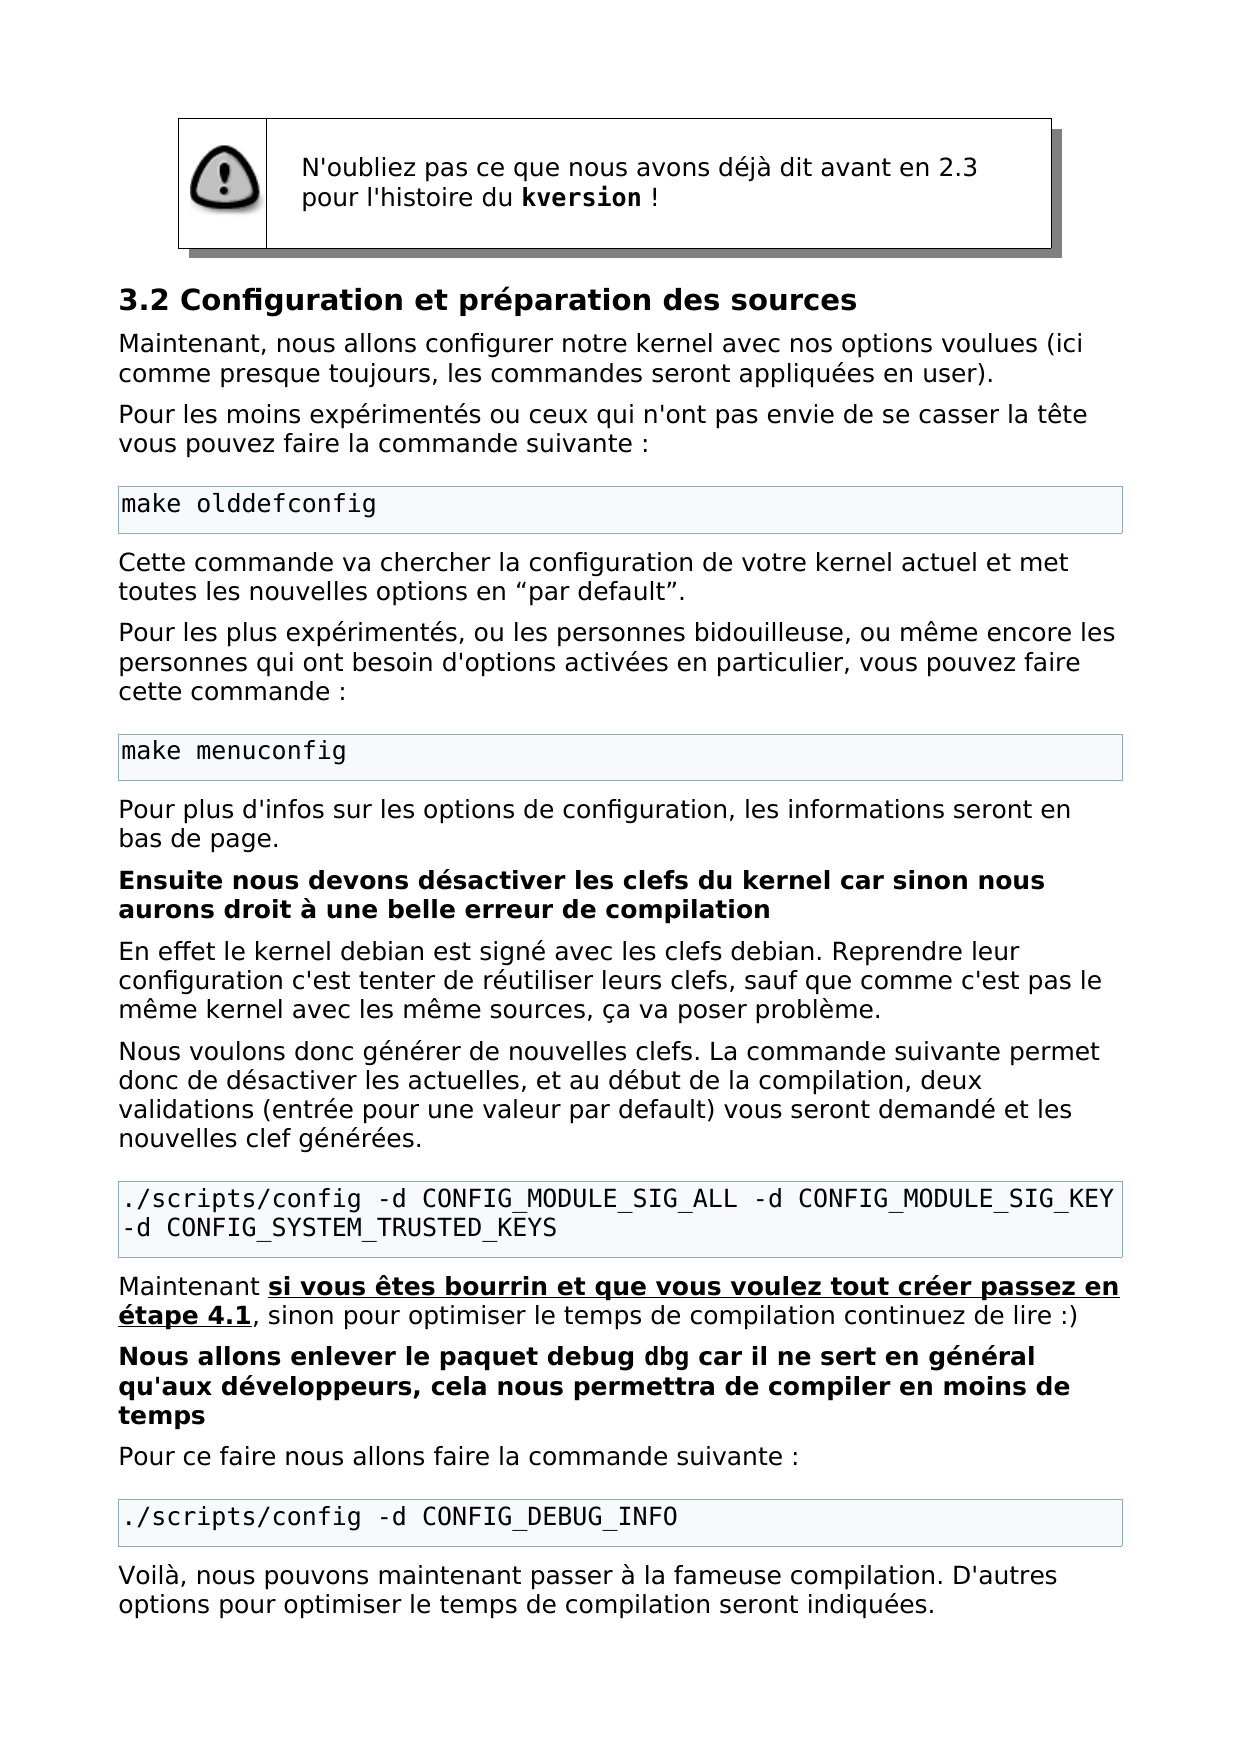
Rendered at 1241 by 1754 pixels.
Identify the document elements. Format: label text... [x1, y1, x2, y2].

table_header N'oubliez pas ce que nous avons déjà dit avant en 2.3 pour l'histoire du kversion ! [267, 119, 1051, 247]
text Pour ce faire nous allons faire la commande suivante : [118, 1443, 1122, 1472]
text Cette commande va chercher la configuration de votre kernel actuel et met toutes les nouvelles options en “par default”. [118, 548, 1122, 606]
text Pour les moins expérimentés ou ceux qui n'ont pas envie de se casser la tête vous pouvez faire la commande suivante : [118, 400, 1122, 459]
text Nous voulons donc générer de nouvelles clefs. La commande suivante permet donc de désactiver les actuelles, et au début de la compilation, deux validations (entrée pour une valeur par default) vous seront demandé et les nouvelles clef générées. [118, 1037, 1122, 1153]
table_header ./scripts/config -d CONFIG_DEBUG_INFO [119, 1500, 1122, 1546]
table_header [179, 119, 266, 247]
text Nous allons enlever le paquet debug dbg car il ne sert en général qu'aux développeurs, cela nous permettra de compiler en moins de temps [118, 1343, 1122, 1430]
table_header ./scripts/config -d CONFIG_MODULE_SIG_ALL -d CONFIG_MODULE_SIG_KEY -d CONFIG_SYSTEM_TRUSTED_KEYS [119, 1182, 1122, 1257]
text En effet le kernel debian est signé avec les clefs debian. Reprendre leur configuration c'est tenter de réutiliser leurs clefs, sauf que comme c'est pas le même kernel avec les même sources, ça va poser problème. [118, 937, 1122, 1024]
subtitle 3.2 Configuration et préparation des sources [118, 283, 1122, 317]
table_header make menuconfig [119, 735, 1122, 780]
text Maintenant, nous allons configurer notre kernel avec nos options voulues (ici comme presque toujours, les commandes seront appliquées en user). [118, 329, 1122, 388]
text Ensuite nous devons désactiver les clefs du kernel car sinon nous aurons droit à une belle erreur de compilation [118, 866, 1122, 924]
text Pour plus d'infos sur les options de configuration, les informations seront en bas de page. [118, 795, 1122, 853]
table_header make olddefconfig [119, 487, 1122, 533]
text Maintenant si vous êtes bourrin et que vous voulez tout créer passez en étape 4.1, sinon pour optimiser le temps de compilation continuez de lire :) [118, 1272, 1122, 1330]
text Pour les plus expérimentés, ou les personnes bidouilleuse, ou même encore les personnes qui ont besoin d'options activées en particulier, vous pouvez faire cette commande : [118, 619, 1122, 706]
picture [190, 141, 266, 217]
text Voilà, nous pouvons maintenant passer à la fameuse compilation. D'autres options pour optimiser le temps de compilation seront indiquées. [118, 1561, 1122, 1619]
